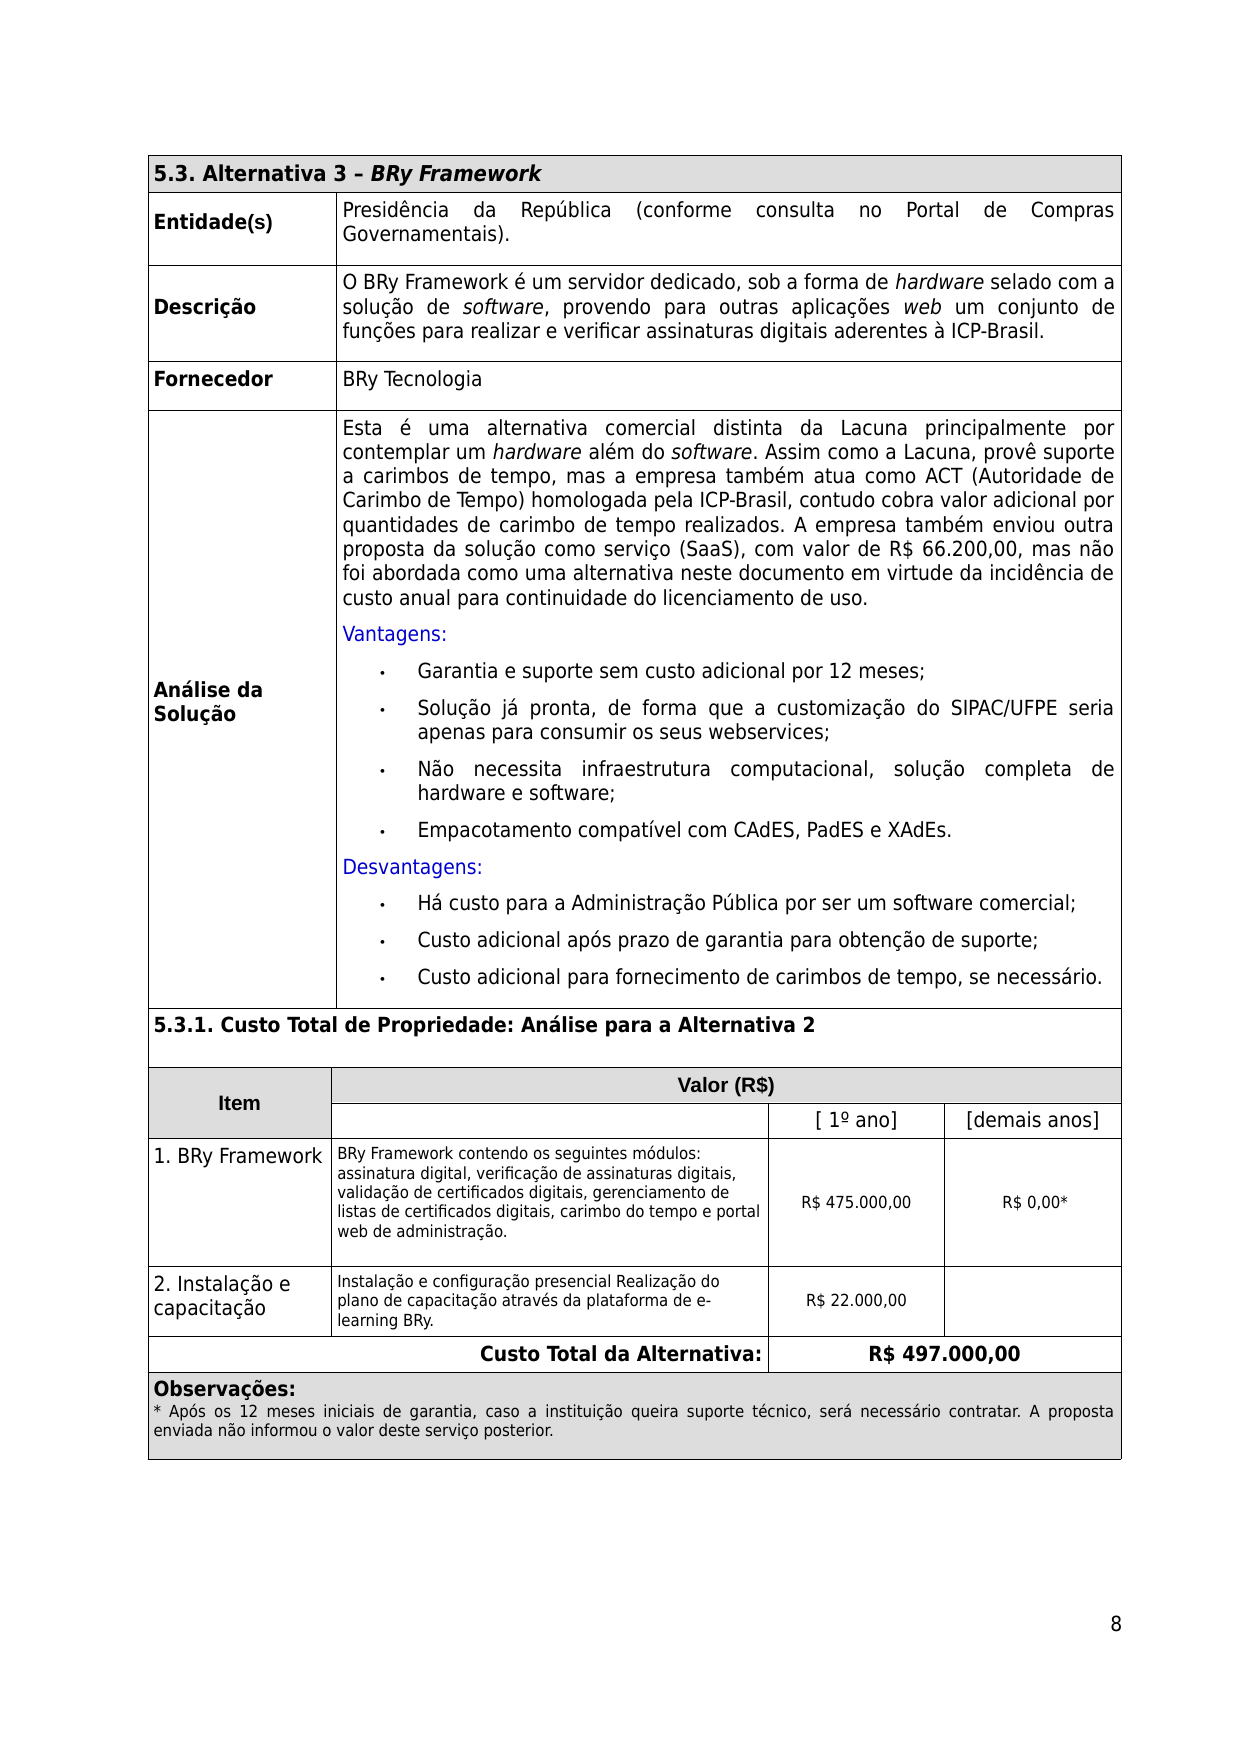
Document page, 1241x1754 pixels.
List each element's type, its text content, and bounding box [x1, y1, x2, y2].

table_cell Fornecedor [149, 362, 336, 410]
table_cell Presidência da República (conforme consulta no Portal de Compras Governamentais). [337, 193, 1121, 264]
table_cell Análise da Solução [149, 411, 336, 1007]
table_cell [demais anos] [945, 1104, 1121, 1138]
table_cell Descrição [149, 266, 336, 361]
table_cell [332, 1104, 768, 1138]
table_cell Entidade(s) [149, 193, 336, 264]
table_cell Valor (R$) [332, 1068, 1121, 1102]
table_cell 2. Instalação e capacitação [149, 1267, 331, 1336]
table_cell [ 1º ano] [769, 1104, 944, 1138]
table_cell 1. BRy Framework [149, 1139, 331, 1266]
table_cell BRy Framework contendo os seguintes módulos: assinatura digital, verificação de assinaturas digitais, validação de certificados digitais, gerenciamento de listas de certificados digitais, carimbo do tempo e portal web de administração. [332, 1139, 768, 1266]
table_cell O BRy Framework é um servidor dedicado, sob a forma de hardware selado com a solução de software, provendo para outras aplicações web um conjunto de funções para realizar e verificar assinaturas digitais aderentes à ICP-Brasil. [337, 266, 1121, 361]
table_cell Observações: * Após os 12 meses iniciais de garantia, caso a instituição queira suporte técnico, será necessário contratar. A proposta enviada não informou o valor deste serviço posterior. [149, 1373, 1121, 1459]
table_cell R$ 497.000,00 [769, 1337, 1121, 1372]
table_cell R$ 22.000,00 [769, 1267, 944, 1336]
table_cell BRy Tecnologia [337, 362, 1121, 410]
table_header Alternativa 3 – BRy Framework [149, 156, 1121, 192]
table_cell Custo Total da Alternativa: [149, 1337, 768, 1372]
table_cell R$ 0,00* [945, 1139, 1121, 1266]
table_cell R$ 475.000,00 [769, 1139, 944, 1266]
table_cell Custo Total de Propriedade: Análise para a Alternativa 2 [149, 1009, 1121, 1067]
table_cell [945, 1267, 1121, 1336]
table_cell Item [149, 1068, 331, 1138]
table_cell Instalação e configuração presencial Realização do plano de capacitação através da plataforma de e- learning BRy. [332, 1267, 768, 1336]
table_cell Esta é uma alternativa comercial distinta da Lacuna principalmente por contemplar um hardware além do software. Assim como a Lacuna, provê suporte a carimbos de tempo, mas a empresa também atua como ACT (Autoridade de Carimbo de Tempo) homologada pela ICP-Brasil, contudo cobra valor adicional por quantidades de carimbo de tempo realizados. A empresa também enviou outra proposta da solução como serviço (SaaS), com valor de R$ 66.200,00, mas não foi abordada como uma alternativa neste documento em virtude da incidência de custo anual para continuidade do licenciamento de uso. Vantagens: Garantia e suporte sem custo adicional por 12 meses; Solução já pronta, de forma que a customização do SIPAC/UFPE seria apenas para consumir os seus webservices; Não necessita infraestrutura computacional, solução completa de hardware e software; Empacotamento compatível com CAdES, PadES e XAdEs. Desvantagens: Há custo para a Administração Pública por ser um software comercial; Custo adicional após prazo de garantia para obtenção de suporte; Custo adicional para fornecimento de carimbos de tempo, se necessário. [337, 411, 1121, 1007]
